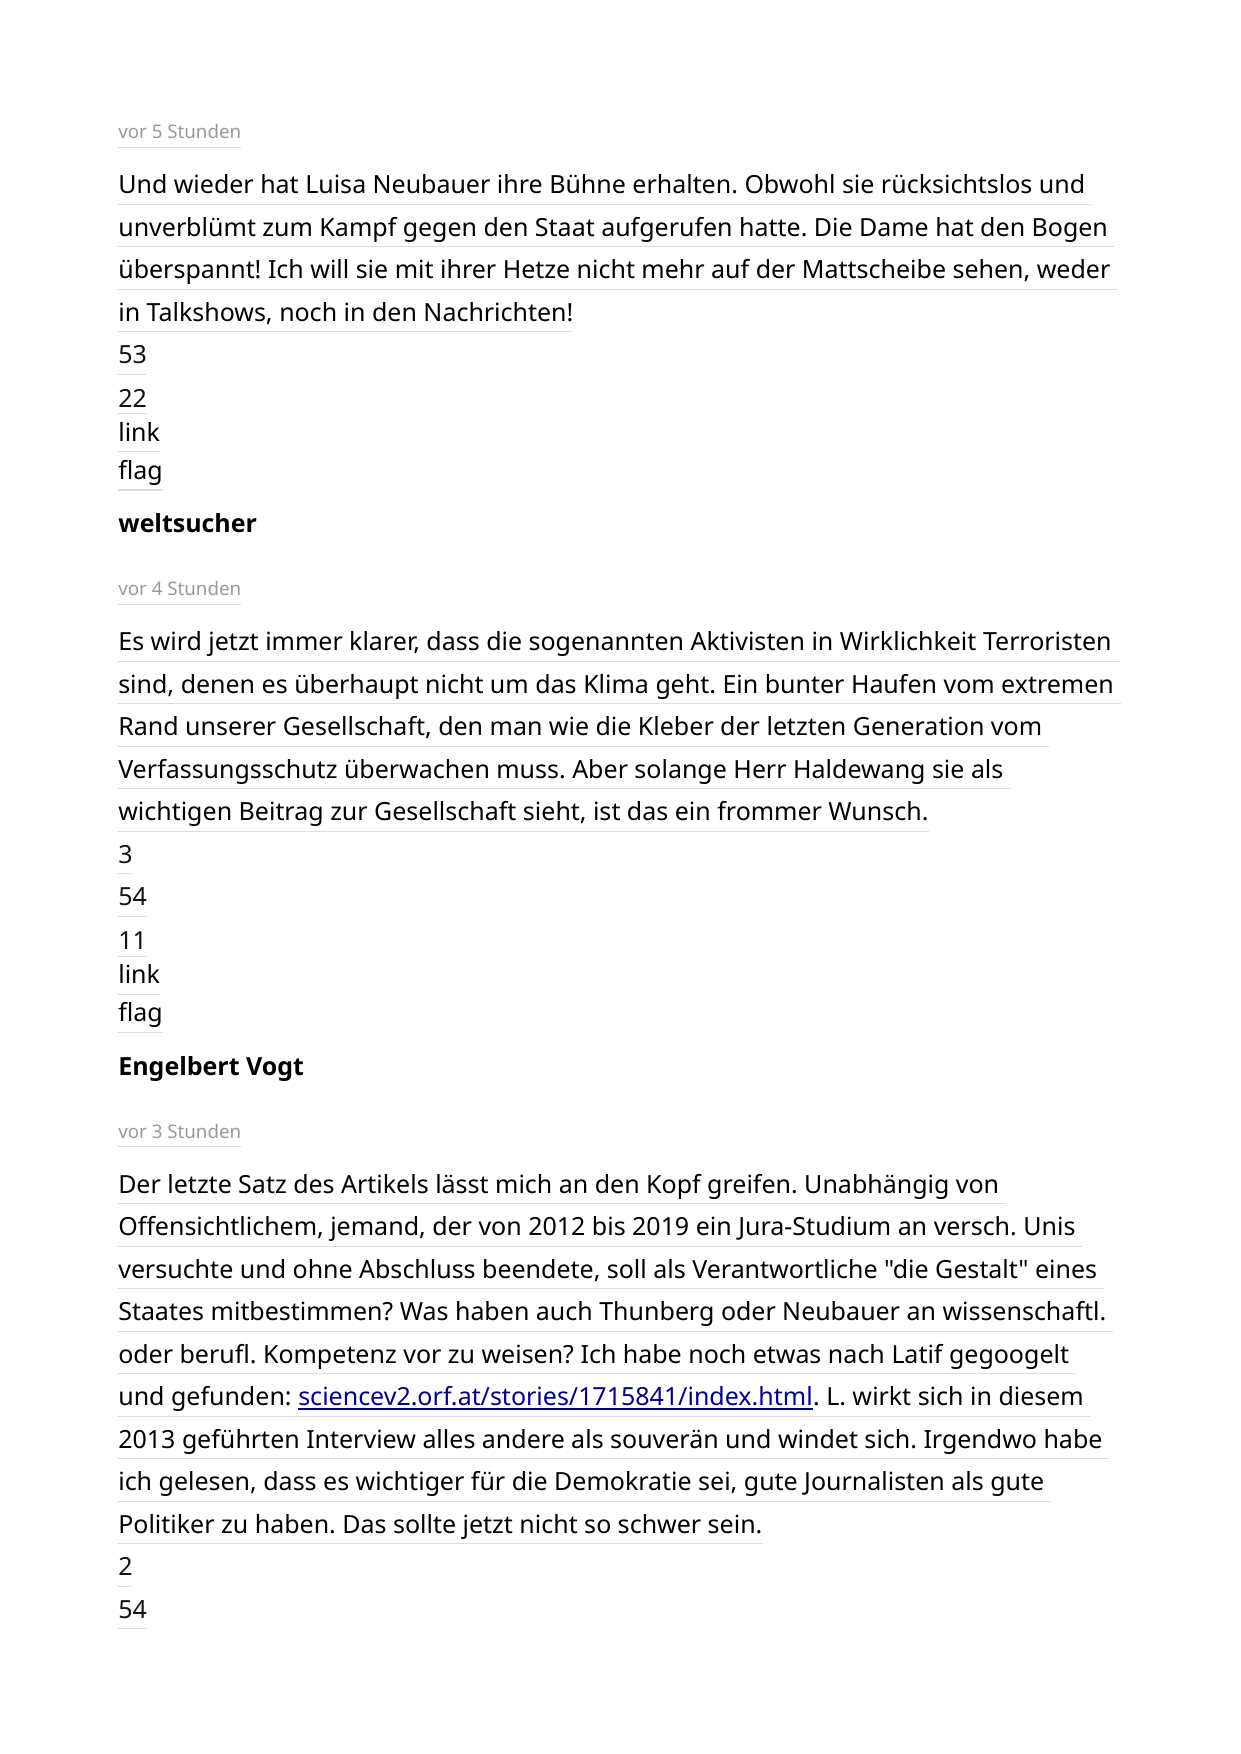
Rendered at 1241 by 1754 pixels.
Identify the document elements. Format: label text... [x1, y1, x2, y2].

text link [118, 957, 1122, 995]
text Engelbert Vogt [118, 1048, 1122, 1083]
text vor 5 Stunden [118, 118, 1117, 148]
text link [118, 414, 1122, 452]
text Und wieder hat Luisa Neubauer ihre Bühne erhalten. Obwohl sie rücksichtslos und unverblümt zum Kampf gegen den Staat aufgerufen hatte. Die Dame hat den Bogen überspannt! Ich will sie mit ihrer Hetze nicht mehr auf der Mattscheibe sehen, weder in Talkshows, noch in den Nachrichten! [118, 167, 1122, 332]
text 3 [118, 837, 1122, 874]
text 54 [118, 1591, 1122, 1629]
text 22 [118, 379, 1122, 414]
text flag [118, 995, 1122, 1033]
text vor 3 Stunden [118, 1118, 1117, 1147]
text 53 [118, 337, 1122, 375]
text 11 [118, 922, 1122, 957]
text vor 4 Stunden [118, 576, 1117, 605]
text Es wird jetzt immer klarer, dass die sogenannten Aktivisten in Wirklichkeit Terroristen sind, denen es überhaupt nicht um das Klima geht. Ein bunter Haufen vom extremen Rand unserer Gesellschaft, den man wie die Kleber der letzten Generation vom Verfassungsschutz überwachen muss. Aber solange Herr Haldewang sie als wichtigen Beitrag zur Gesellschaft sieht, ist das ein frommer Wunsch. [118, 624, 1122, 832]
text weltsucher [118, 506, 1122, 540]
text 2 [118, 1549, 1122, 1587]
text 54 [118, 879, 1122, 917]
text Der letzte Satz des Artikels lässt mich an den Kopf greifen. Unabhängig von Offensichtlichem, jemand, der von 2012 bis 2019 ein Jura-Studium an versch. Unis versuchte und ohne Abschluss beendete, soll als Verantwortliche "die Gestalt" eines Staates mitbestimmen? Was haben auch Thunberg oder Neubauer an wissenschaftl. oder berufl. Kompetenz vor zu weisen? Ich habe noch etwas nach Latif gegoogelt und gefunden: sciencev2.orf.at/stories/1715841/index.html. L. wirkt sich in diesem 2013 geführten Interview alles andere als souverän und windet sich. Irgendwo habe ich gelesen, dass es wichtiger für die Demokratie sei, gute Journalisten als gute Politiker zu haben. Das sollte jetzt nicht so schwer sein. [118, 1166, 1122, 1544]
text flag [118, 452, 1122, 491]
